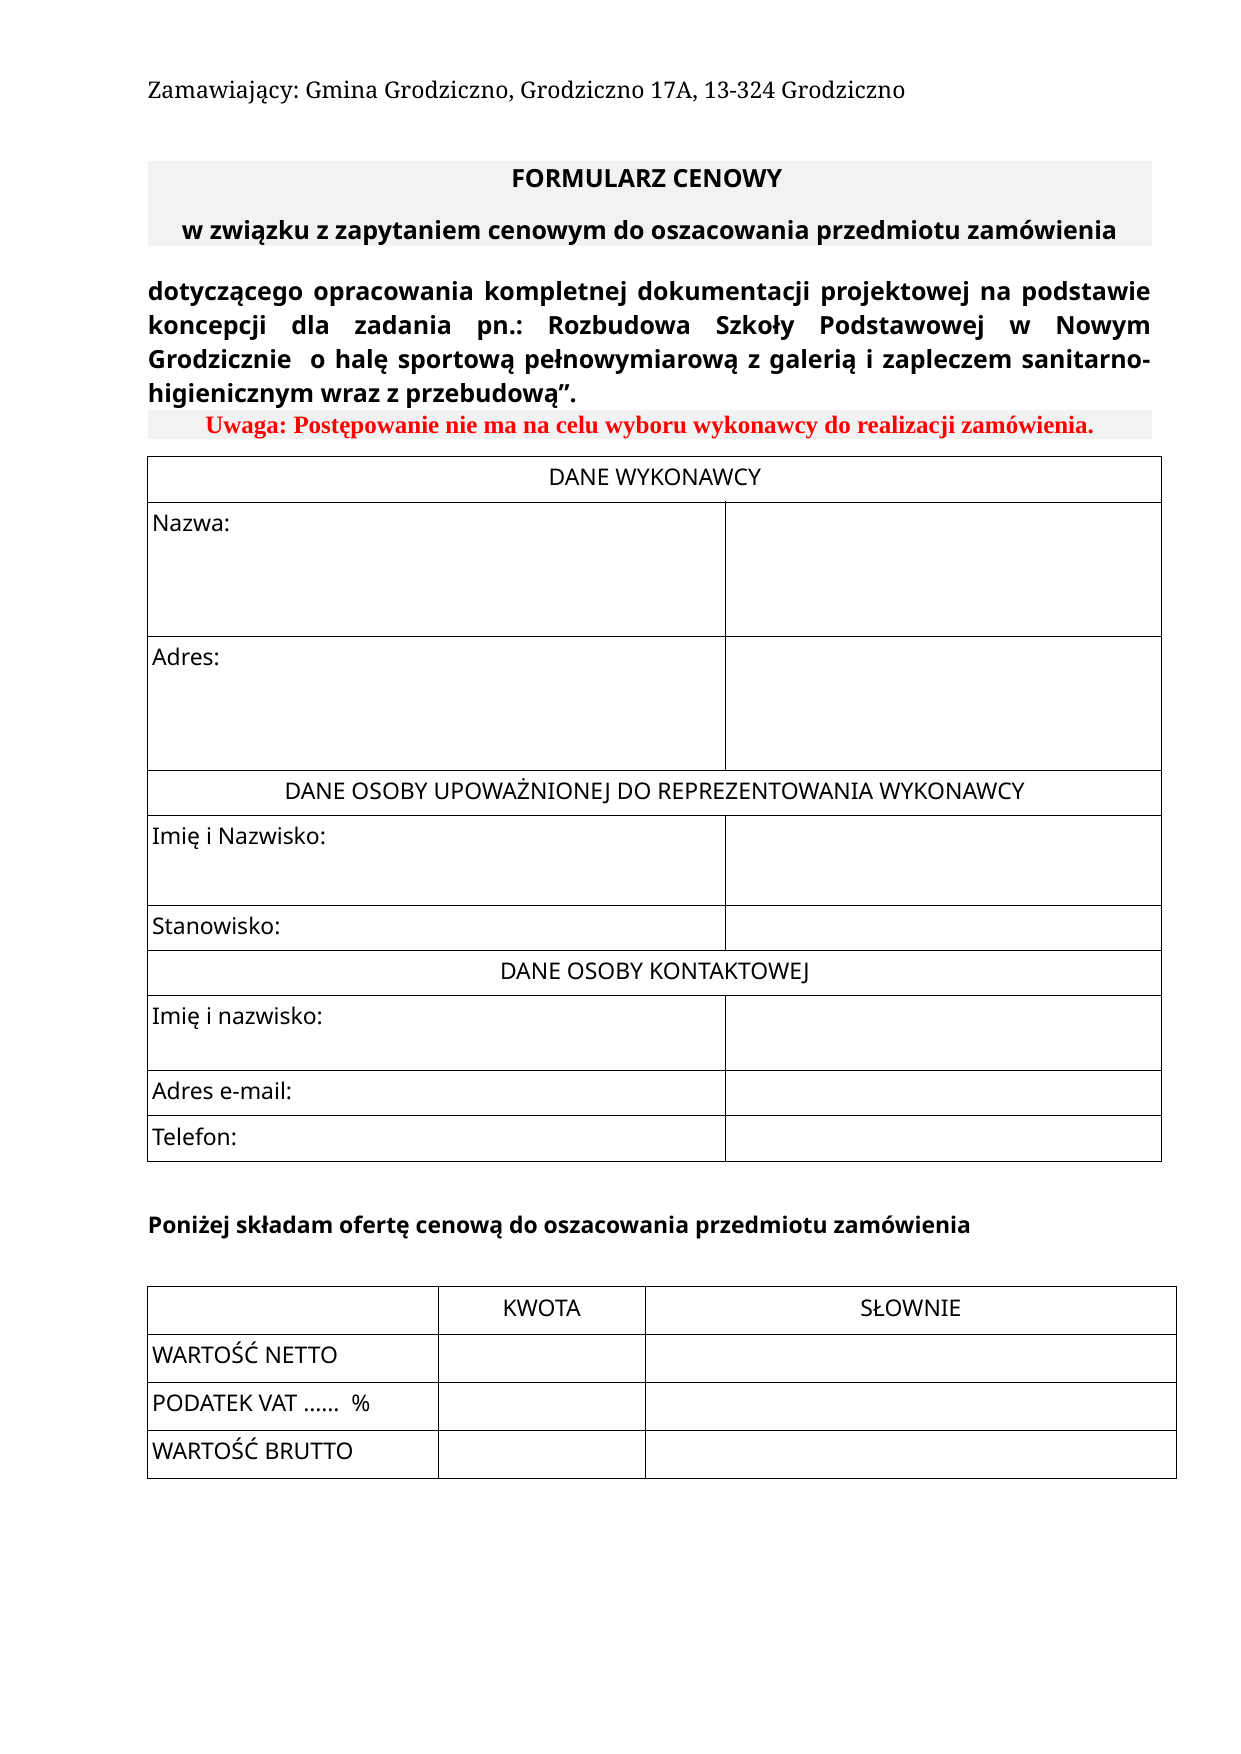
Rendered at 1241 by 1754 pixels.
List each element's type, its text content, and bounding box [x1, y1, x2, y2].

table_cell [726, 503, 1161, 636]
text Uwaga: Postępowanie nie ma na celu wyboru wykonawcy do realizacji zamówienia. [148, 410, 1152, 439]
table_cell [646, 1431, 1176, 1478]
table_cell [439, 1383, 645, 1430]
table_cell DANE OSOBY UPOWAŻNIONEJ DO REPREZENTOWANIA WYKONAWCY [148, 771, 1161, 815]
text dotyczącego opracowania kompletnej dokumentacji projektowej na podstawie koncepcji dla zadania pn.: Rozbudowa Szkoły Podstawowej w Nowym Grodzicznie o halę sportową pełnowymiarową z galerią i zapleczem sanitarno-higienicznym wraz z przebudową”. [148, 274, 1152, 410]
table_cell [726, 816, 1161, 905]
table_cell [726, 1116, 1161, 1161]
table_cell Telefon: [148, 1116, 725, 1161]
table_cell Imię i nazwisko: [148, 996, 725, 1070]
table_cell Adres e-mail: [148, 1071, 725, 1115]
table_cell WARTOŚĆ NETTO [148, 1335, 438, 1382]
table_cell [726, 637, 1161, 770]
table_cell DANE OSOBY KONTAKTOWEJ [148, 951, 1161, 995]
table_cell [726, 906, 1161, 950]
table_cell PODATEK VAT …… % [148, 1383, 438, 1430]
table_header [148, 1287, 438, 1334]
table_cell [646, 1335, 1176, 1382]
table_cell [439, 1431, 645, 1478]
table_cell Nazwa: [148, 503, 725, 636]
text w związku z zapytaniem cenowym do oszacowania przedmiotu zamówienia [148, 212, 1152, 246]
table_cell [439, 1335, 645, 1382]
table_cell Adres: [148, 637, 725, 770]
table_cell [726, 996, 1161, 1070]
table_cell Imię i Nazwisko: [148, 816, 725, 905]
table_cell [646, 1383, 1176, 1430]
text FORMULARZ CENOWY [148, 161, 1152, 195]
table_cell [726, 1071, 1161, 1115]
table_header DANE WYKONAWCY [148, 457, 1161, 501]
table_cell WARTOŚĆ BRUTTO [148, 1431, 438, 1478]
text Poniżej składam ofertę cenową do oszacowania przedmiotu zamówienia [148, 1209, 1152, 1241]
table_header SŁOWNIE [646, 1287, 1176, 1334]
table_cell Stanowisko: [148, 906, 725, 950]
table_header KWOTA [439, 1287, 645, 1334]
